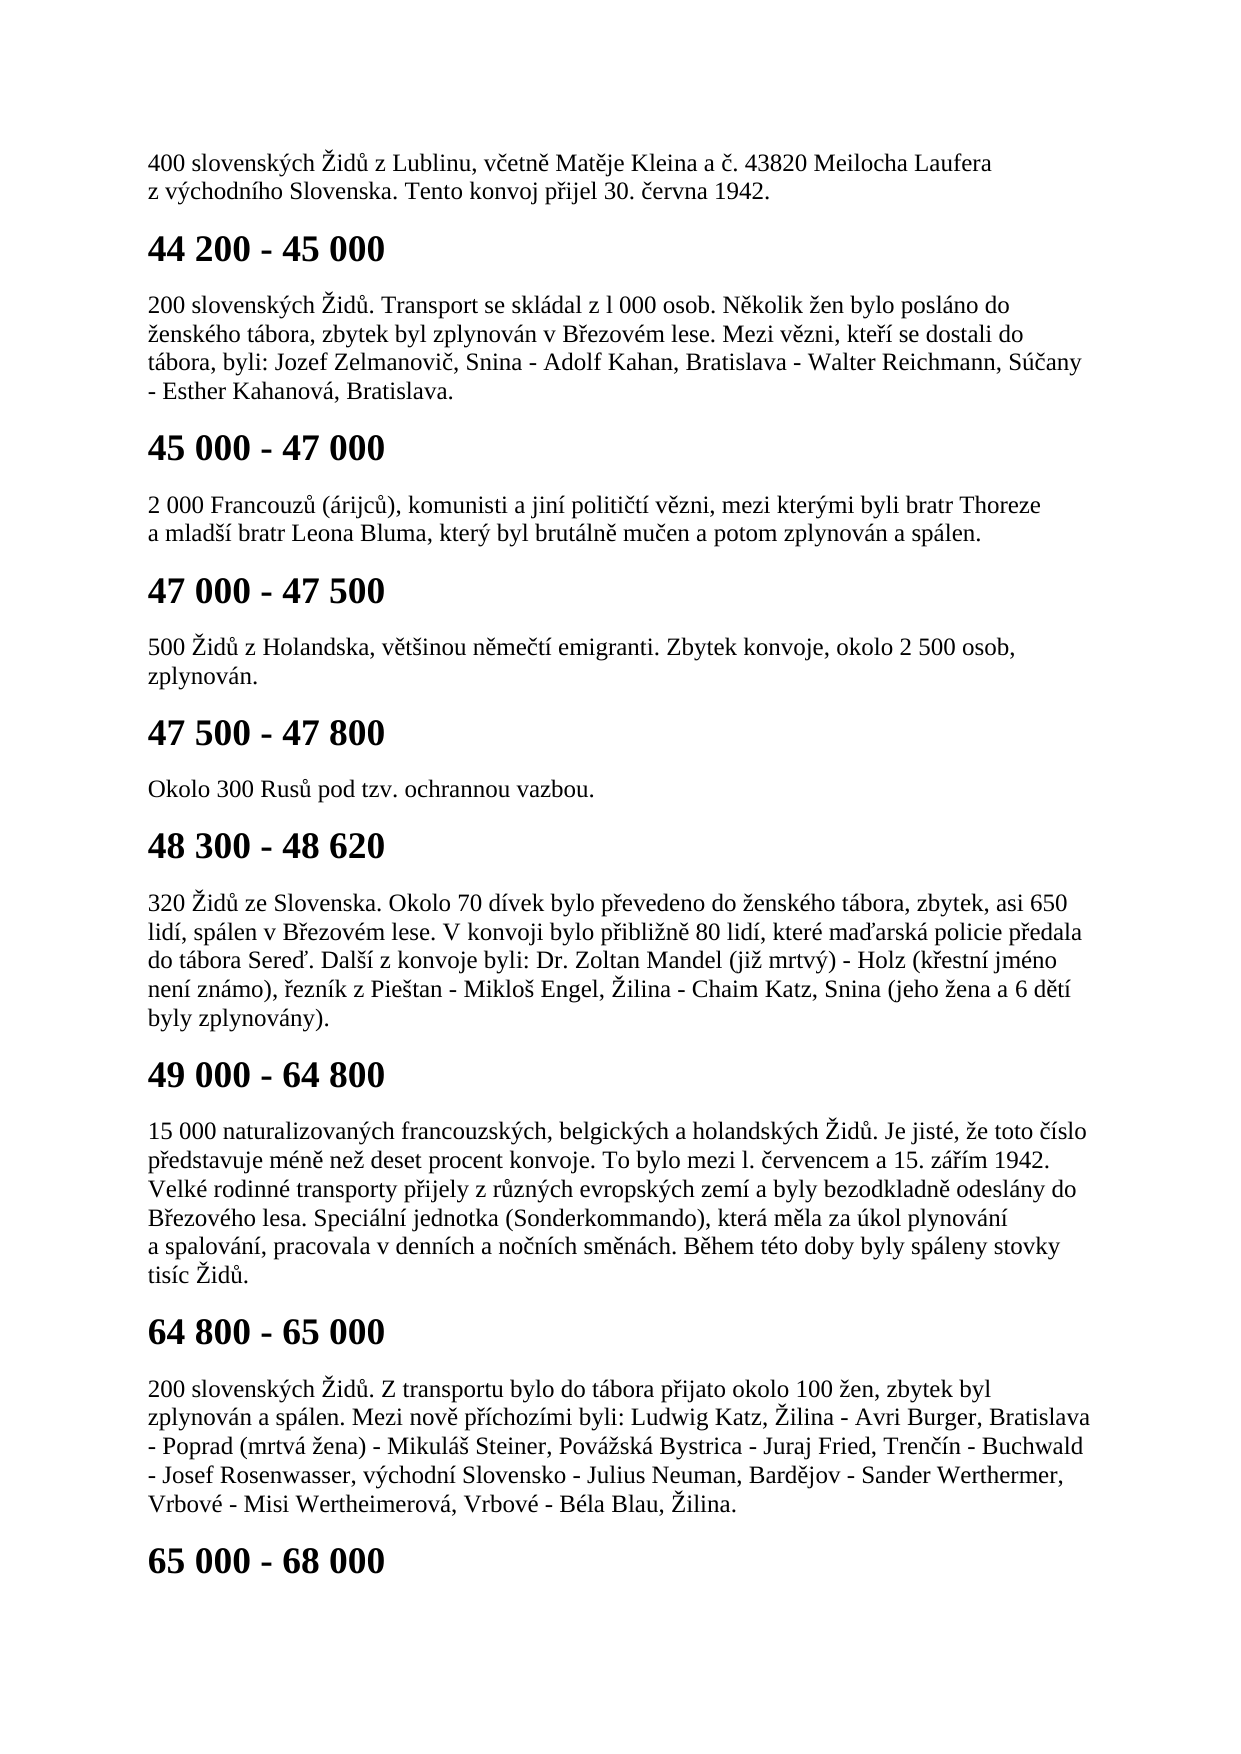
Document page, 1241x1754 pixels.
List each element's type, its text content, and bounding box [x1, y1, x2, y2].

text 44 200 - 45 000 [148, 226, 1093, 269]
text 400 slovenských Židů z Lublinu, včetně Matěje Kleina a č. 43820 Meilocha Laufera z východního Slovenska. Tento konvoj přijel 30. června 1942. [148, 148, 1093, 205]
text 47 500 - 47 800 [148, 710, 1093, 753]
text 15 000 naturalizovaných francouzských, belgických a holandských Židů. Je jisté, že toto číslo představuje méně než deset procent konvoje. To bylo mezi l. červencem a 15. zářím 1942. Velké rodinné transporty přijely z různých evropských zemí a byly bezodkladně odeslány do Březového lesa. Speciální jednotka (Sonderkommando), která měla za úkol plynování a spalování, pracovala v denních a nočních směnách. Během této doby byly spáleny stovky tisíc Židů. [148, 1116, 1093, 1289]
text 200 slovenských Židů. Z transportu bylo do tábora přijato okolo 100 žen, zbytek byl zplynován a spálen. Mezi nově příchozími byli: Ludwig Katz, Žilina - Avri Burger, Bratislava - Poprad (mrtvá žena) - Mikuláš Steiner, Povážská Bystrica - Juraj Fried, Trenčín - Buchwald - Josef Rosenwasser, východní Slovensko - Julius Neuman, Bardějov - Sander Werthermer, Vrbové - Misi Wertheimerová, Vrbové - Béla Blau, Žilina. [148, 1374, 1093, 1517]
text 200 slovenských Židů. Transport se skládal z l 000 osob. Několik žen bylo posláno do ženského tábora, zbytek byl zplynován v Březovém lese. Mezi vězni, kteří se dostali do tábora, byli: Jozef Zelmanovič, Snina - Adolf Kahan, Bratislava - Walter Reichmann, Súčany - Esther Kahanová, Bratislava. [148, 290, 1093, 405]
text 320 Židů ze Slovenska. Okolo 70 dívek bylo převedeno do ženského tábora, zbytek, asi 650 lidí, spálen v Březovém lese. V konvoji bylo přibližně 80 lidí, které maďarská policie předala do tábora Sereď. Další z konvoje byli: Dr. Zoltan Mandel (již mrtvý) - Holz (křestní jméno není známo), řezník z Pieštan - Mikloš Engel, Žilina - Chaim Katz, Snina (jeho žena a 6 dětí byly zplynovány). [148, 888, 1093, 1032]
text 49 000 - 64 800 [148, 1052, 1093, 1096]
text 64 800 - 65 000 [148, 1310, 1093, 1353]
text 48 300 - 48 620 [148, 824, 1093, 867]
text 47 000 - 47 500 [148, 568, 1093, 611]
text 45 000 - 47 000 [148, 426, 1093, 469]
text 65 000 - 68 000 [148, 1538, 1093, 1581]
text 2 000 Francouzů (árijců), komunisti a jiní političtí vězni, mezi kterými byli bratr Thoreze a mladší bratr Leona Bluma, který byl brutálně mučen a potom zplynován a spálen. [148, 490, 1093, 547]
text Okolo 300 Rusů pod tzv. ochrannou vazbou. [148, 774, 1093, 803]
text 500 Židů z Holandska, většinou němečtí emigranti. Zbytek konvoje, okolo 2 500 osob, zplynován. [148, 632, 1093, 689]
